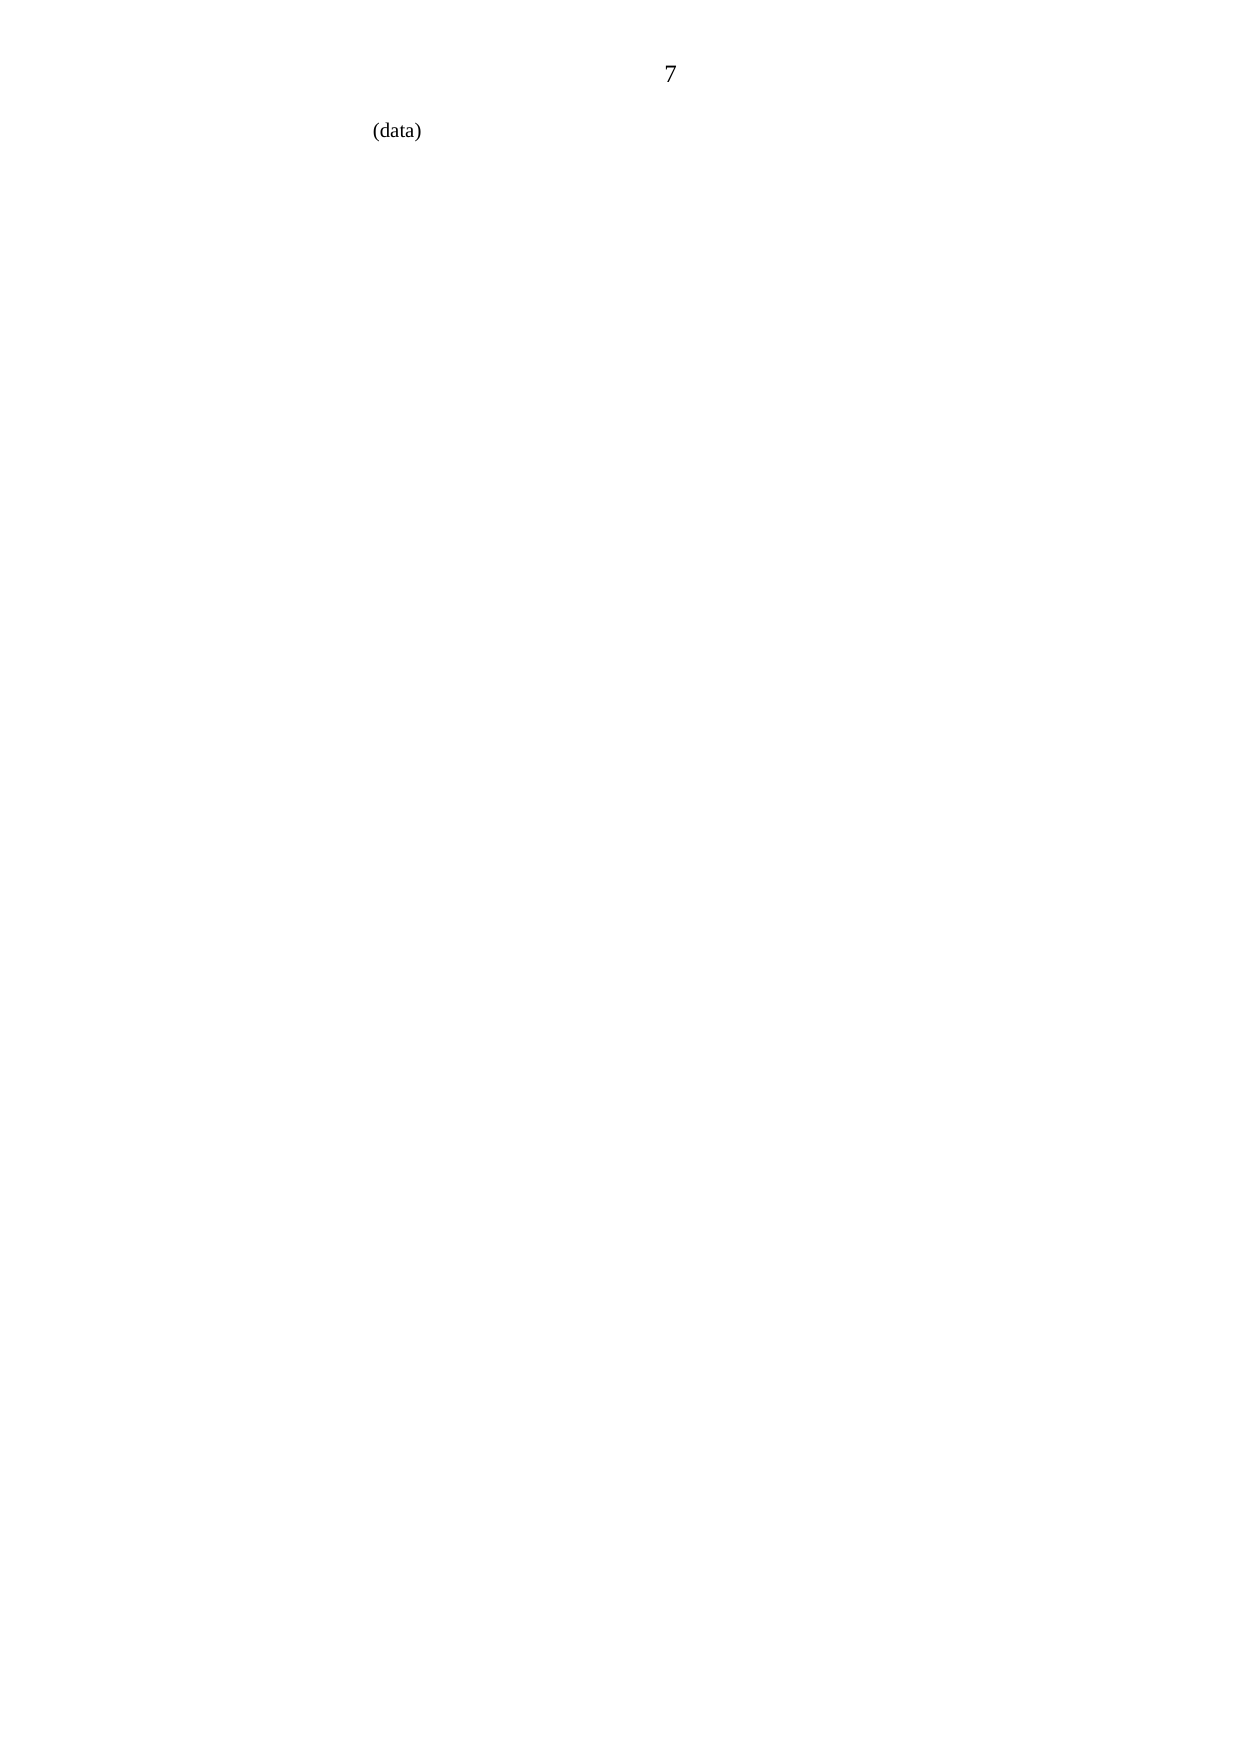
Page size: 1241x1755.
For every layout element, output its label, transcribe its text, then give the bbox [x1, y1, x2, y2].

text (data) [177, 118, 1164, 142]
